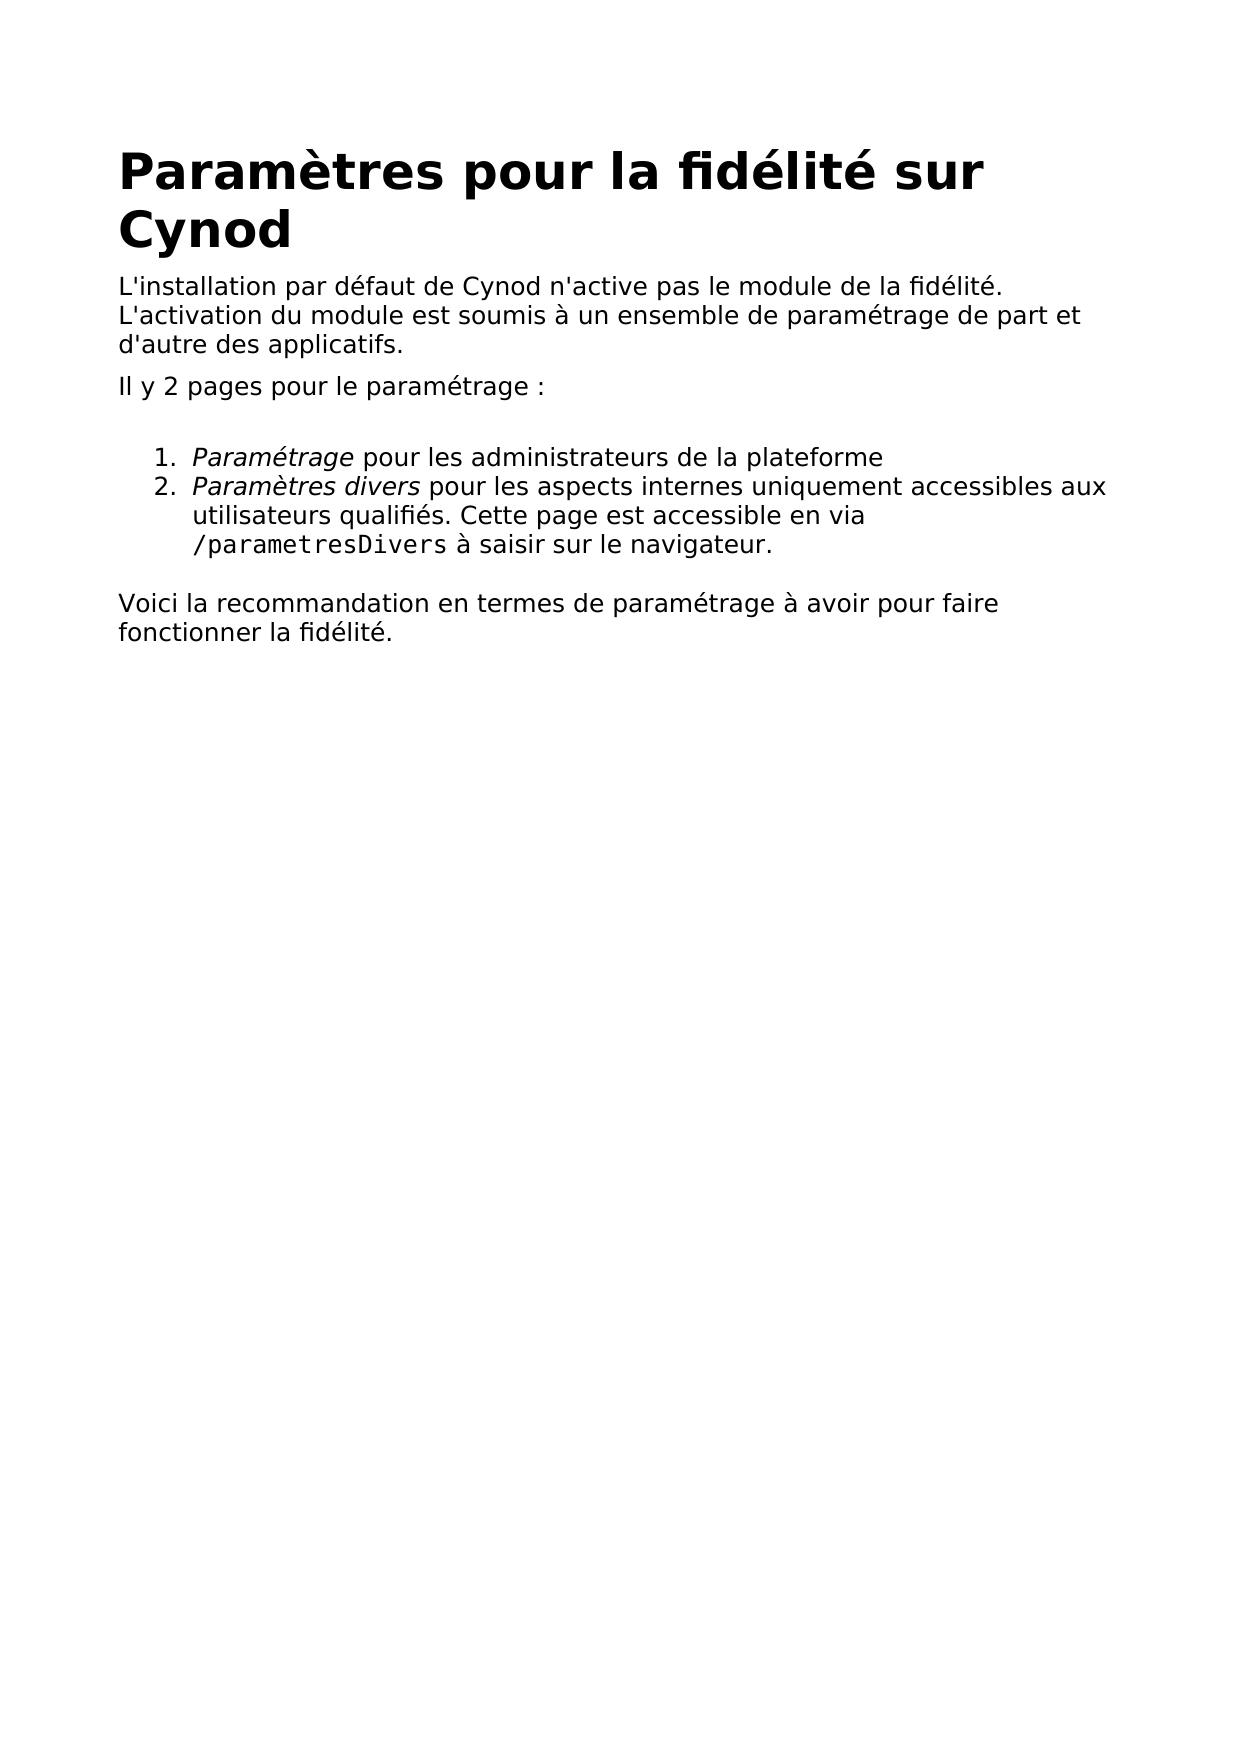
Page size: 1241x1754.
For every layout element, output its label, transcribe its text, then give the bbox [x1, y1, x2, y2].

text L'installation par défaut de Cynod n'active pas le module de la fidélité. L'activation du module est soumis à un ensemble de paramétrage de part et d'autre des applicatifs. [118, 272, 1122, 359]
text Voici la recommandation en termes de paramétrage à avoir pour faire fonctionner la fidélité. [118, 589, 1122, 648]
list Paramètres divers pour les aspects internes uniquement accessibles aux utilisateurs qualifiés. Cette page est accessible en via /parametresDivers à saisir sur le navigateur. [177, 472, 1122, 560]
list Paramétrage pour les administrateurs de la plateforme [177, 443, 1122, 472]
text Il y 2 pages pour le paramétrage : [118, 372, 1122, 401]
subtitle Paramètres pour la fidélité sur Cynod [118, 143, 1122, 259]
